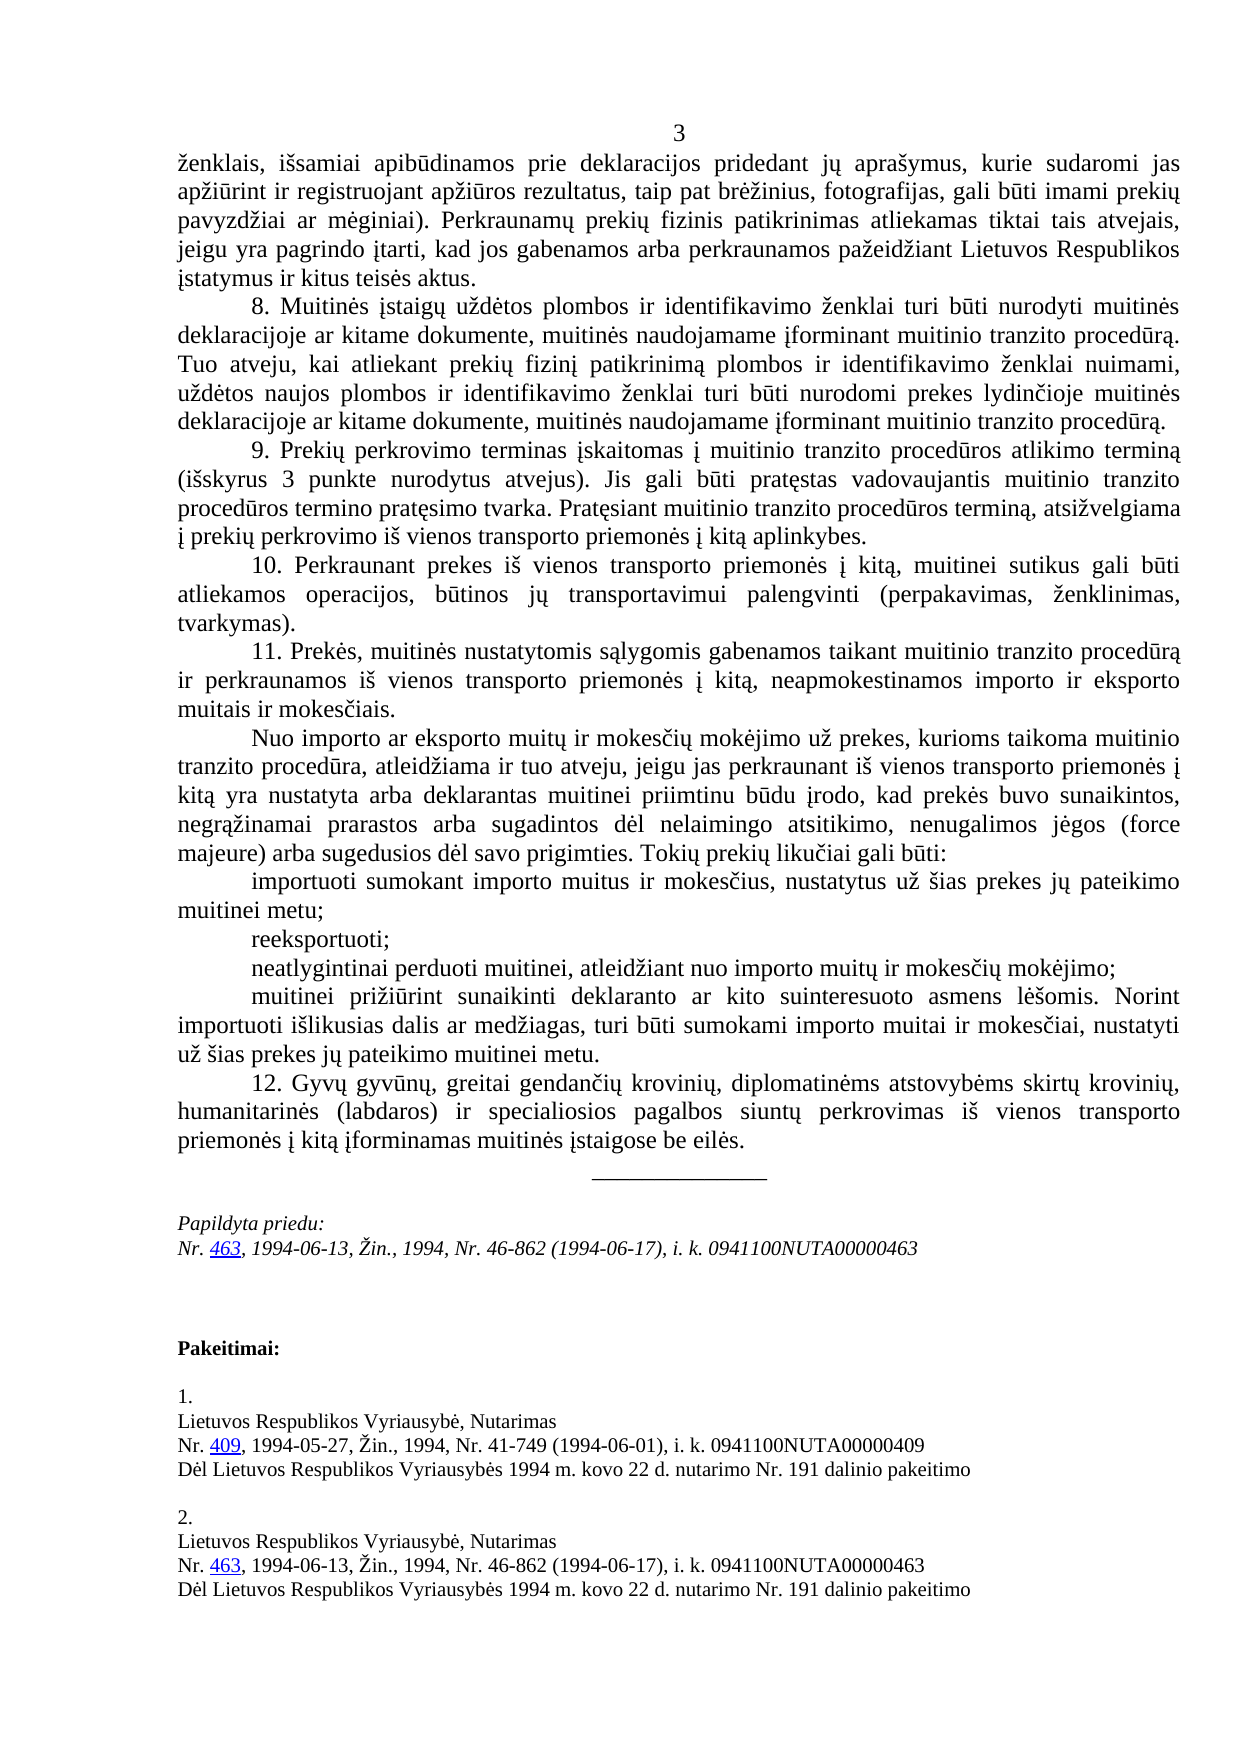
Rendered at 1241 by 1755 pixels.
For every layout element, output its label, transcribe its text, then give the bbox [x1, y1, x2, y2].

text Nr. 463, 1994-06-13, Žin., 1994, Nr. 46-862 (1994-06-17), i. k. 0941100NUTA00000463 [177, 1235, 1181, 1259]
text Nr. 463, 1994-06-13, Žin., 1994, Nr. 46-862 (1994-06-17), i. k. 0941100NUTA00000463 [177, 1553, 1181, 1577]
text 8. Muitinės įstaigų uždėtos plombos ir identifikavimo ženklai turi būti nurodyti muitinės deklaracijoje ar kitame dokumente, muitinės naudojamame įforminant muitinio tranzito procedūrą. Tuo atveju, kai atliekant prekių fizinį patikrinimą plombos ir identifikavimo ženklai nuimami, uždėtos naujos plombos ir identifikavimo ženklai turi būti nurodomi prekes lydinčioje muitinės deklaracijoje ar kitame dokumente, muitinės naudojamame įforminant muitinio tranzito procedūrą. [177, 291, 1181, 435]
text 12. Gyvų gyvūnų, greitai gendančių krovinių, diplomatinėms atstovybėms skirtų krovinių, humanitarinės (labdaros) ir specialiosios pagalbos siuntų perkrovimas iš vienos transporto priemonės į kitą įforminamas muitinės įstaigose be eilės. [177, 1068, 1181, 1154]
text Dėl Lietuvos Respublikos Vyriausybės 1994 m. kovo 22 d. nutarimo Nr. 191 dalinio pakeitimo [177, 1457, 1181, 1481]
text ženklais, išsamiai apibūdinamos prie deklaracijos pridedant jų aprašymus, kurie sudaromi jas apžiūrint ir registruojant apžiūros rezultatus, taip pat brėžinius, fotografijas, gali būti imami prekių pavyzdžiai ar mėginiai). Perkraunamų prekių fizinis patikrinimas atliekamas tiktai tais atvejais, jeigu yra pagrindo įtarti, kad jos gabenamos arba perkraunamos pažeidžiant Lietuvos Respublikos įstatymus ir kitus teisės aktus. [177, 148, 1181, 291]
text Pakeitimai: [177, 1336, 1181, 1360]
text 9. Prekių perkrovimo terminas įskaitomas į muitinio tranzito procedūros atlikimo terminą (išskyrus 3 punkte nurodytus atvejus). Jis gali būti pratęstas vadovaujantis muitinio tranzito procedūros termino pratęsimo tvarka. Pratęsiant muitinio tranzito procedūros terminą, atsižvelgiama į prekių perkrovimo iš vienos transporto priemonės į kitą aplinkybes. [177, 435, 1181, 550]
text Lietuvos Respublikos Vyriausybė, Nutarimas [177, 1529, 1181, 1553]
text 11. Prekės, muitinės nustatytomis sąlygomis gabenamos taikant muitinio tranzito procedūrą ir perkraunamos iš vienos transporto priemonės į kitą, neapmokestinamos importo ir eksporto muitais ir mokesčiais. [177, 636, 1181, 723]
text Nr. 409, 1994-05-27, Žin., 1994, Nr. 41-749 (1994-06-01), i. k. 0941100NUTA00000409 [177, 1433, 1181, 1457]
text Lietuvos Respublikos Vyriausybė, Nutarimas [177, 1408, 1181, 1433]
text neatlygintinai perduoti muitinei, atleidžiant nuo importo muitų ir mokesčių mokėjimo; [177, 953, 1181, 981]
text ______________ [177, 1154, 1181, 1183]
text 10. Perkraunant prekes iš vienos transporto priemonės į kitą, muitinei sutikus gali būti atliekamos operacijos, būtinos jų transportavimui palengvinti (perpakavimas, ženklinimas, tvarkymas). [177, 550, 1181, 636]
text 1. [177, 1384, 1181, 1408]
text Papildyta priedu: [177, 1211, 1181, 1235]
text importuoti sumokant importo muitus ir mokesčius, nustatytus už šias prekes jų pateikimo muitinei metu; [177, 866, 1181, 924]
text reeksportuoti; [177, 924, 1181, 953]
text Nuo importo ar eksporto muitų ir mokesčių mokėjimo už prekes, kurioms taikoma muitinio tranzito procedūra, atleidžiama ir tuo atveju, jeigu jas perkraunant iš vienos transporto priemonės į kitą yra nustatyta arba deklarantas muitinei priimtinu būdu įrodo, kad prekės buvo sunaikintos, negrąžinamai prarastos arba sugadintos dėl nelaimingo atsitikimo, nenugalimos jėgos (force majeure) arba sugedusios dėl savo prigimties. Tokių prekių likučiai gali būti: [177, 723, 1181, 866]
text Dėl Lietuvos Respublikos Vyriausybės 1994 m. kovo 22 d. nutarimo Nr. 191 dalinio pakeitimo [177, 1577, 1181, 1601]
text muitinei prižiūrint sunaikinti deklaranto ar kito suinteresuoto asmens lėšomis. Norint importuoti išlikusias dalis ar medžiagas, turi būti sumokami importo muitai ir mokesčiai, nustatyti už šias prekes jų pateikimo muitinei metu. [177, 981, 1181, 1068]
text 2. [177, 1505, 1181, 1529]
